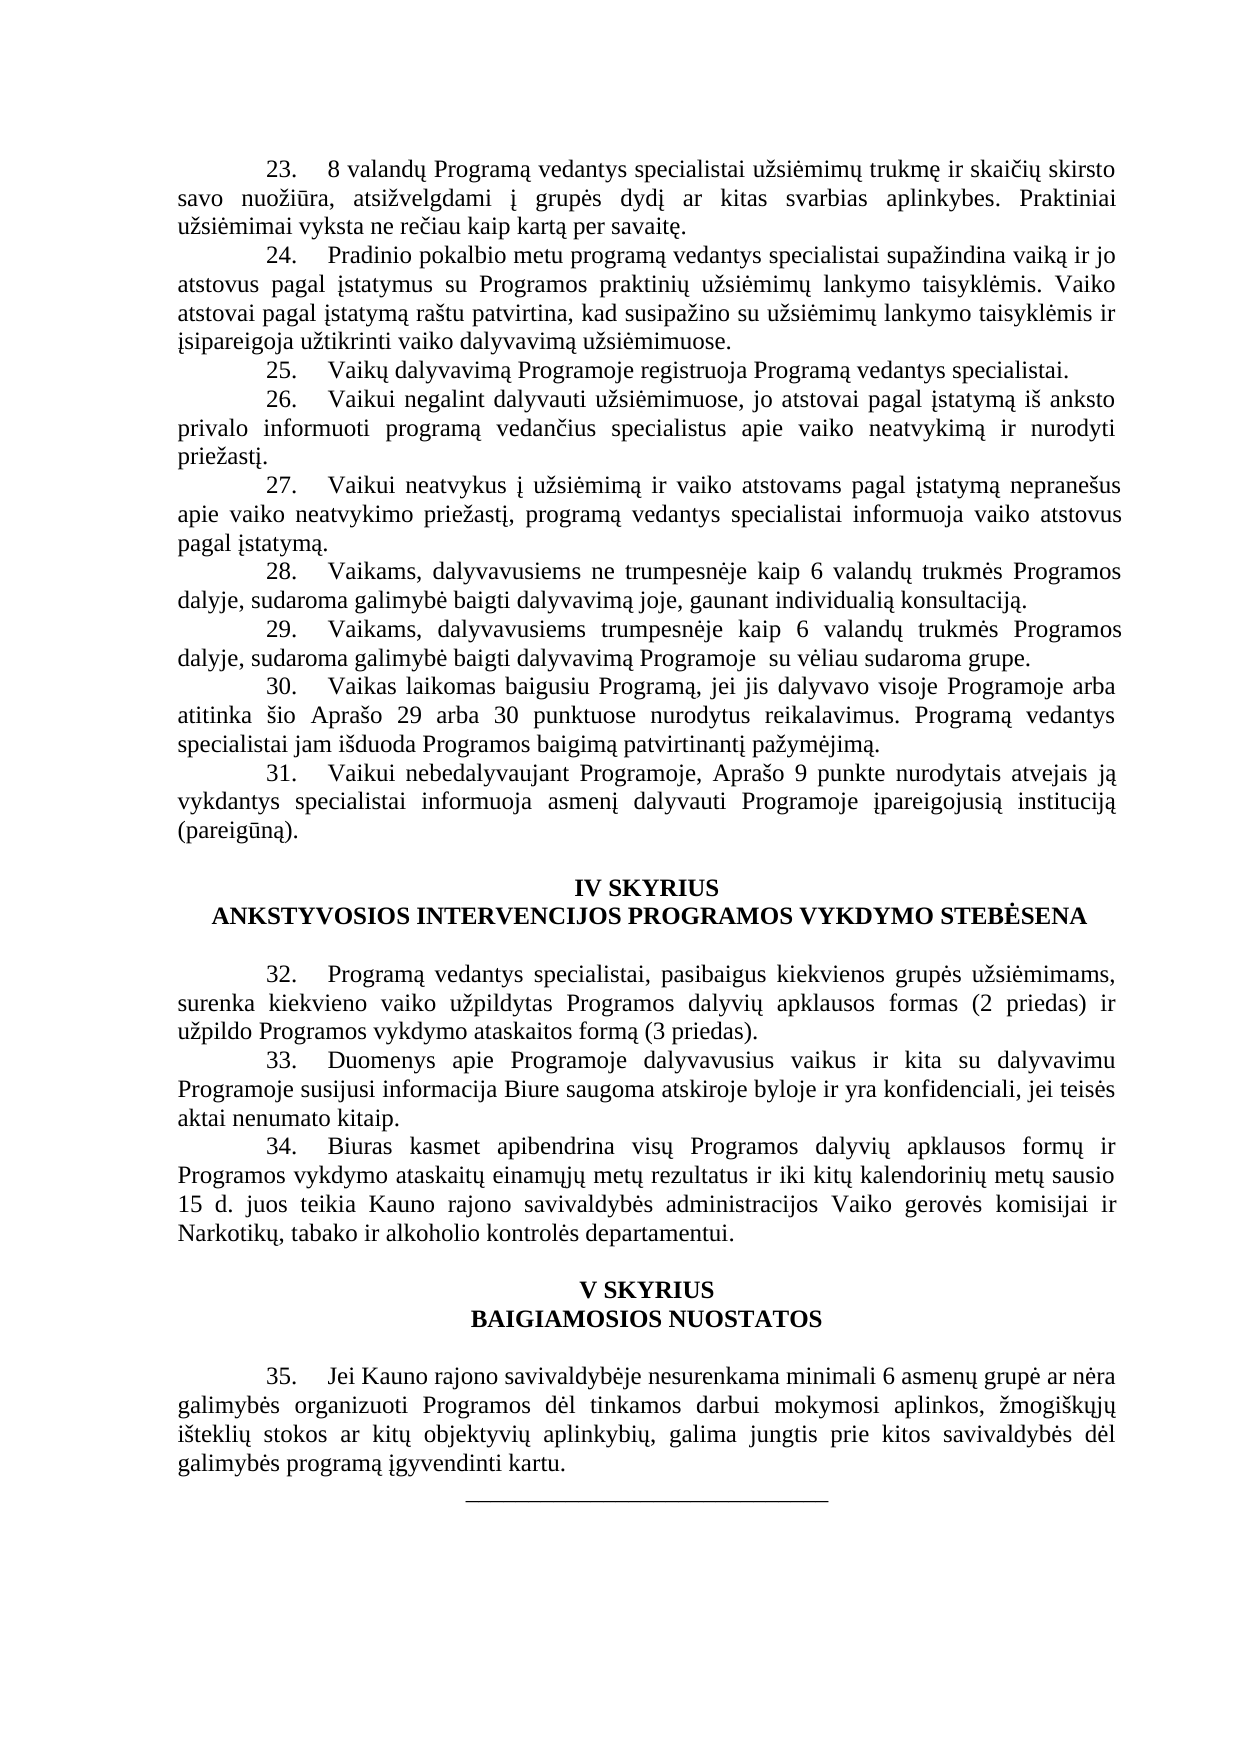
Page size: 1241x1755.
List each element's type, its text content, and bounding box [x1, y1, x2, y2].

text 35. Jei Kauno rajono savivaldybėje nesurenkama minimali 6 asmenų grupė ar nėra galimybės organizuoti Programos dėl tinkamos darbui mokymosi aplinkos, žmogiškųjų išteklių stokos ar kitų objektyvių aplinkybių, galima jungtis prie kitos savivaldybės dėl galimybės programą įgyvendinti kartu. [177, 1361, 1116, 1476]
text IV SKYRIUS [177, 873, 1116, 901]
text 29. Vaikams, dalyvavusiems trumpesnėje kaip 6 valandų trukmės Programos dalyje, sudaroma galimybė baigti dalyvavimą Programoje su vėliau sudaroma grupe. [177, 614, 1122, 671]
text 25. Vaikų dalyvavimą Programoje registruoja Programą vedantys specialistai. [177, 355, 1116, 384]
text BAIGIAMOSIOS NUOSTATOS [177, 1304, 1116, 1333]
text _____________________________ [177, 1476, 1116, 1505]
text 31. Vaikui nebedalyvaujant Programoje, Aprašo 9 punkte nurodytais atvejais ją vykdantys specialistai informuoja asmenį dalyvauti Programoje įpareigojusią instituciją (pareigūną). [177, 758, 1116, 844]
text 28. Vaikams, dalyvavusiems ne trumpesnėje kaip 6 valandų trukmės Programos dalyje, sudaroma galimybė baigti dalyvavimą joje, gaunant individualią konsultaciją. [177, 556, 1122, 614]
text 33. Duomenys apie Programoje dalyvavusius vaikus ir kita su dalyvavimu Programoje susijusi informacija Biure saugoma atskiroje byloje ir yra konfidenciali, jei teisės aktai nenumato kitaip. [177, 1045, 1116, 1131]
text 32. Programą vedantys specialistai, pasibaigus kiekvienos grupės užsiėmimams, surenka kiekvieno vaiko užpildytas Programos dalyvių apklausos formas (2 priedas) ir užpildo Programos vykdymo ataskaitos formą (3 priedas). [177, 959, 1116, 1045]
text V SKYRIUS [177, 1275, 1116, 1304]
text 30. Vaikas laikomas baigusiu Programą, jei jis dalyvavo visoje Programoje arba atitinka šio Aprašo 29 arba 30 punktuose nurodytus reikalavimus. Programą vedantys specialistai jam išduoda Programos baigimą patvirtinantį pažymėjimą. [177, 671, 1116, 758]
text 26. Vaikui negalint dalyvauti užsiėmimuose, jo atstovai pagal įstatymą iš anksto privalo informuoti programą vedančius specialistus apie vaiko neatvykimą ir nurodyti priežastį. [177, 384, 1116, 470]
text 23. 8 valandų Programą vedantys specialistai užsiėmimų trukmę ir skaičių skirsto savo nuožiūra, atsižvelgdami į grupės dydį ar kitas svarbias aplinkybes. Praktiniai užsiėmimai vyksta ne rečiau kaip kartą per savaitę. [177, 154, 1116, 240]
text ANKSTYVOSIOS INTERVENCIJOS PROGRAMOS VYKDYMO STEBĖSENA [183, 901, 1116, 930]
text 27. Vaikui neatvykus į užsiėmimą ir vaiko atstovams pagal įstatymą nepranešus apie vaiko neatvykimo priežastį, programą vedantys specialistai informuoja vaiko atstovus pagal įstatymą. [177, 470, 1122, 556]
text 34. Biuras kasmet apibendrina visų Programos dalyvių apklausos formų ir Programos vykdymo ataskaitų einamųjų metų rezultatus ir iki kitų kalendorinių metų sausio 15 d. juos teikia Kauno rajono savivaldybės administracijos Vaiko gerovės komisijai ir Narkotikų, tabako ir alkoholio kontrolės departamentui. [177, 1131, 1116, 1246]
text 24. Pradinio pokalbio metu programą vedantys specialistai supažindina vaiką ir jo atstovus pagal įstatymus su Programos praktinių užsiėmimų lankymo taisyklėmis. Vaiko atstovai pagal įstatymą raštu patvirtina, kad susipažino su užsiėmimų lankymo taisyklėmis ir įsipareigoja užtikrinti vaiko dalyvavimą užsiėmimuose. [177, 240, 1116, 355]
